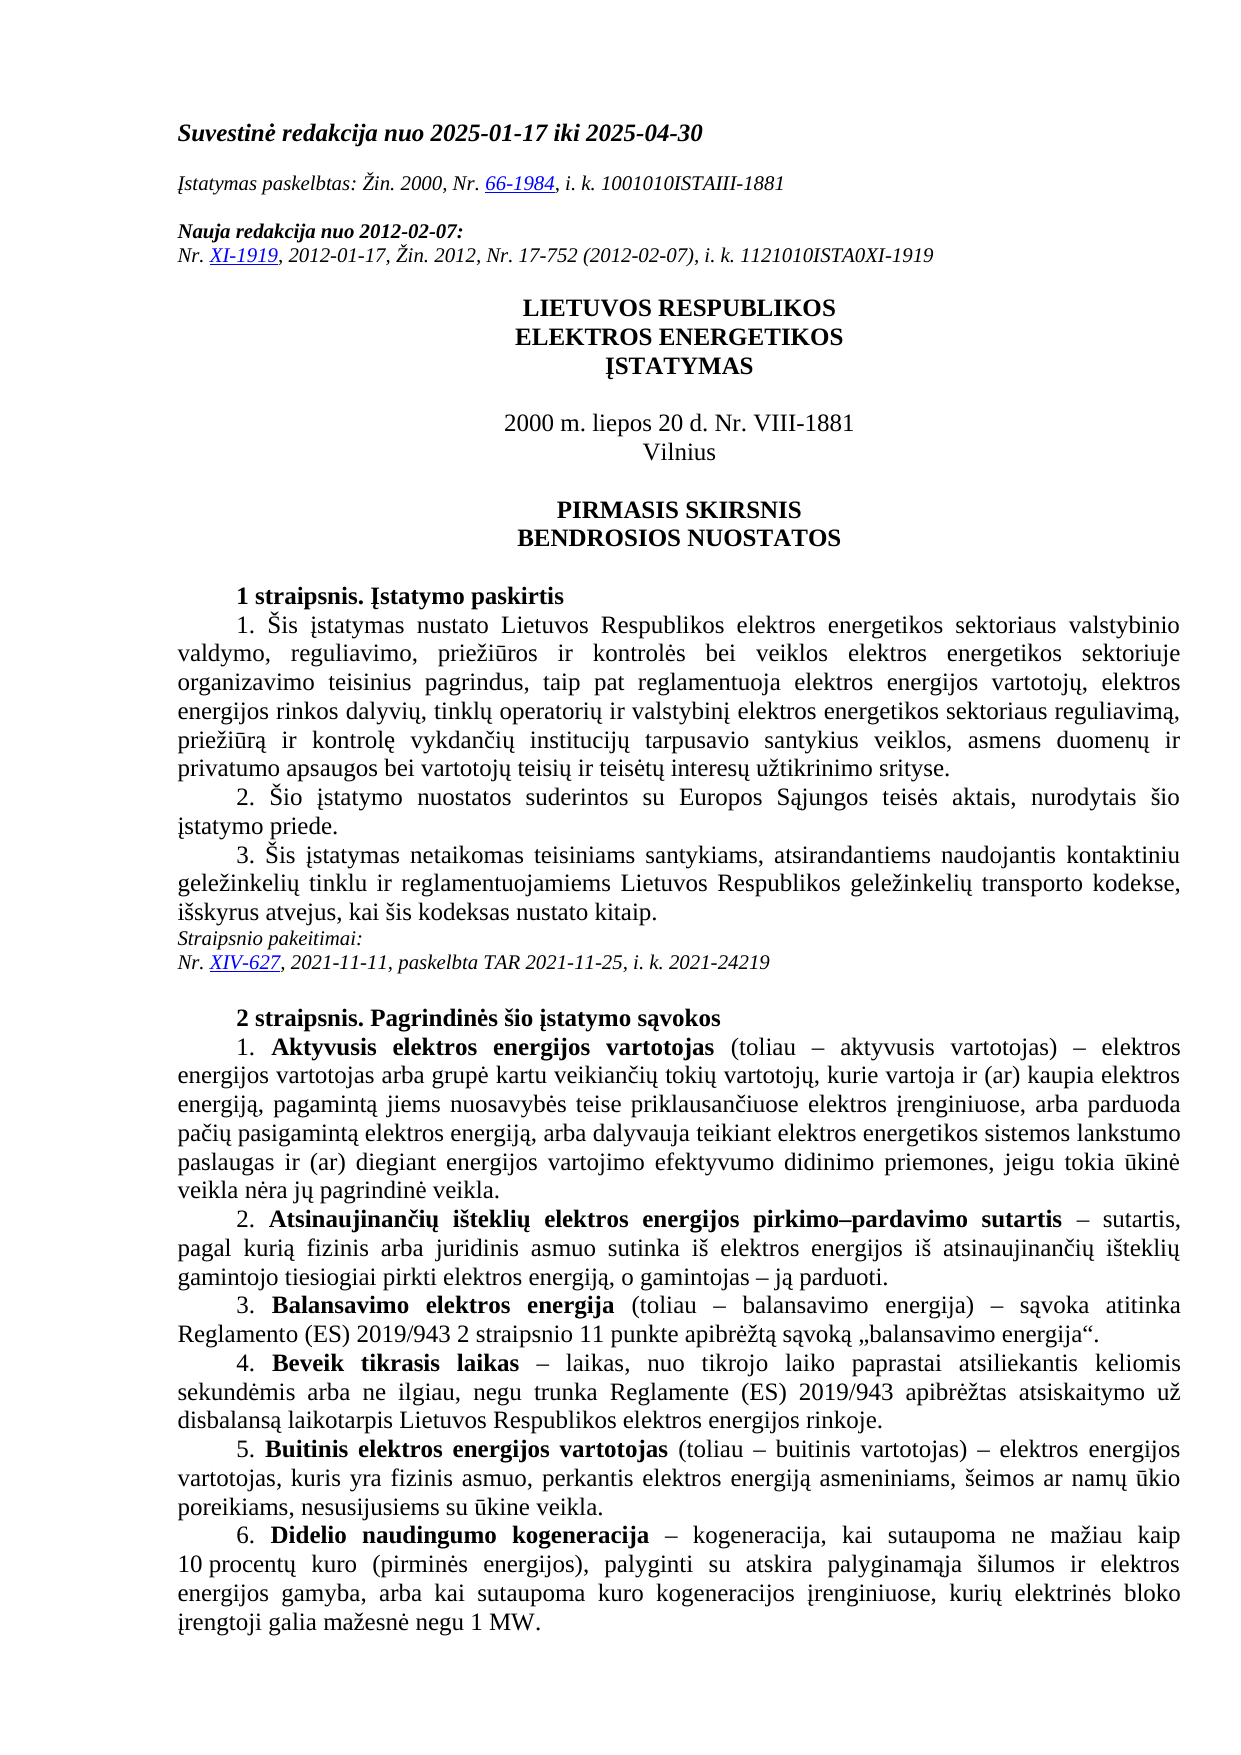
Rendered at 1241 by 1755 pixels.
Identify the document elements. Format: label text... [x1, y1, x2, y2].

text PIRMASIS SKIRSNIS [177, 495, 1181, 523]
text 6. Didelio naudingumo kogeneracija – kogeneracija, kai sutaupoma ne mažiau kaip 10 procentų kuro (pirminės energijos), palyginti su atskira palyginamąja šilumos ir elektros energijos gamyba, arba kai sutaupoma kuro kogeneracijos įrenginiuose, kurių elektrinės bloko įrengtoji galia mažesnė negu 1 MW. [177, 1520, 1181, 1635]
text 1 straipsnis. Įstatymo paskirtis [177, 581, 1181, 610]
text Nr. XI-1919, 2012-01-17, Žin. 2012, Nr. 17-752 (2012-02-07), i. k. 1121010ISTA0XI-1919 [177, 243, 1181, 267]
text 3. Šis įstatymas netaikomas teisiniams santykiams, atsirandantiems naudojantis kontaktiniu geležinkelių tinklu ir reglamentuojamiems Lietuvos Respublikos geležinkelių transporto kodekse, išskyrus atvejus, kai šis kodeksas nustato kitaip. [177, 840, 1181, 926]
text Straipsnio pakeitimai: [177, 926, 1181, 950]
text 2000 m. liepos 20 d. Nr. VIII-1881 [177, 408, 1181, 437]
text 1. Aktyvusis elektros energijos vartotojas (toliau – aktyvusis vartotojas) – elektros energijos vartotojas arba grupė kartu veikiančių tokių vartotojų, kurie vartoja ir (ar) kaupia elektros energiją, pagamintą jiems nuosavybės teise priklausančiuose elektros įrenginiuose, arba parduoda pačių pasigamintą elektros energiją, arba dalyvauja teikiant elektros energetikos sistemos lankstumo paslaugas ir (ar) diegiant energijos vartojimo efektyvumo didinimo priemones, jeigu tokia ūkinė veikla nėra jų pagrindinė veikla. [177, 1032, 1181, 1204]
text LIETUVOS RESPUBLIKOS ELEKTROS ENERGETIKOS ĮSTATYMAS [177, 293, 1181, 380]
text Įstatymas paskelbtas: Žin. 2000, Nr. 66-1984, i. k. 1001010ISTAIII-1881 [177, 171, 1181, 195]
text 2. Šio įstatymo nuostatos suderintos su Europos Sąjungos teisės aktais, nurodytais šio įstatymo priede. [177, 782, 1181, 840]
text BENDROSIOS NUOSTATOS [177, 523, 1181, 552]
text 3. Balansavimo elektros energija (toliau – balansavimo energija) – sąvoka atitinka Reglamento (ES) 2019/943 2 straipsnio 11 punkte apibrėžtą sąvoką „balansavimo energija“. [177, 1290, 1181, 1348]
text 2 straipsnis. Pagrindinės šio įstatymo sąvokos [177, 1003, 1181, 1032]
text 1. Šis įstatymas nustato Lietuvos Respublikos elektros energetikos sektoriaus valstybinio valdymo, reguliavimo, priežiūros ir kontrolės bei veiklos elektros energetikos sektoriuje organizavimo teisinius pagrindus, taip pat reglamentuoja elektros energijos vartotojų, elektros energijos rinkos dalyvių, tinklų operatorių ir valstybinį elektros energetikos sektoriaus reguliavimą, priežiūrą ir kontrolę vykdančių institucijų tarpusavio santykius veiklos, asmens duomenų ir privatumo apsaugos bei vartotojų teisių ir teisėtų interesų užtikrinimo srityse. [177, 610, 1181, 782]
text Vilnius [177, 437, 1181, 466]
text 5. Buitinis elektros energijos vartotojas (toliau – buitinis vartotojas) – elektros energijos vartotojas, kuris yra fizinis asmuo, perkantis elektros energiją asmeniniams, šeimos ar namų ūkio poreikiams, nesusijusiems su ūkine veikla. [177, 1434, 1181, 1520]
text Suvestinė redakcija nuo 2025-01-17 iki 2025-04-30 [177, 118, 1181, 147]
text 2. Atsinaujinančių išteklių elektros energijos pirkimo–pardavimo sutartis – sutartis, pagal kurią fizinis arba juridinis asmuo sutinka iš elektros energijos iš atsinaujinančių išteklių gamintojo tiesiogiai pirkti elektros energiją, o gamintojas – ją parduoti. [177, 1204, 1181, 1290]
text 4. Beveik tikrasis laikas – laikas, nuo tikrojo laiko paprastai atsiliekantis keliomis sekundėmis arba ne ilgiau, negu trunka Reglamente (ES) 2019/943 apibrėžtas atsiskaitymo už disbalansą laikotarpis Lietuvos Respublikos elektros energijos rinkoje. [177, 1348, 1181, 1434]
text Nauja redakcija nuo 2012-02-07: [177, 219, 1181, 243]
text Nr. XIV-627, 2021-11-11, paskelbta TAR 2021-11-25, i. k. 2021-24219 [177, 950, 1181, 974]
